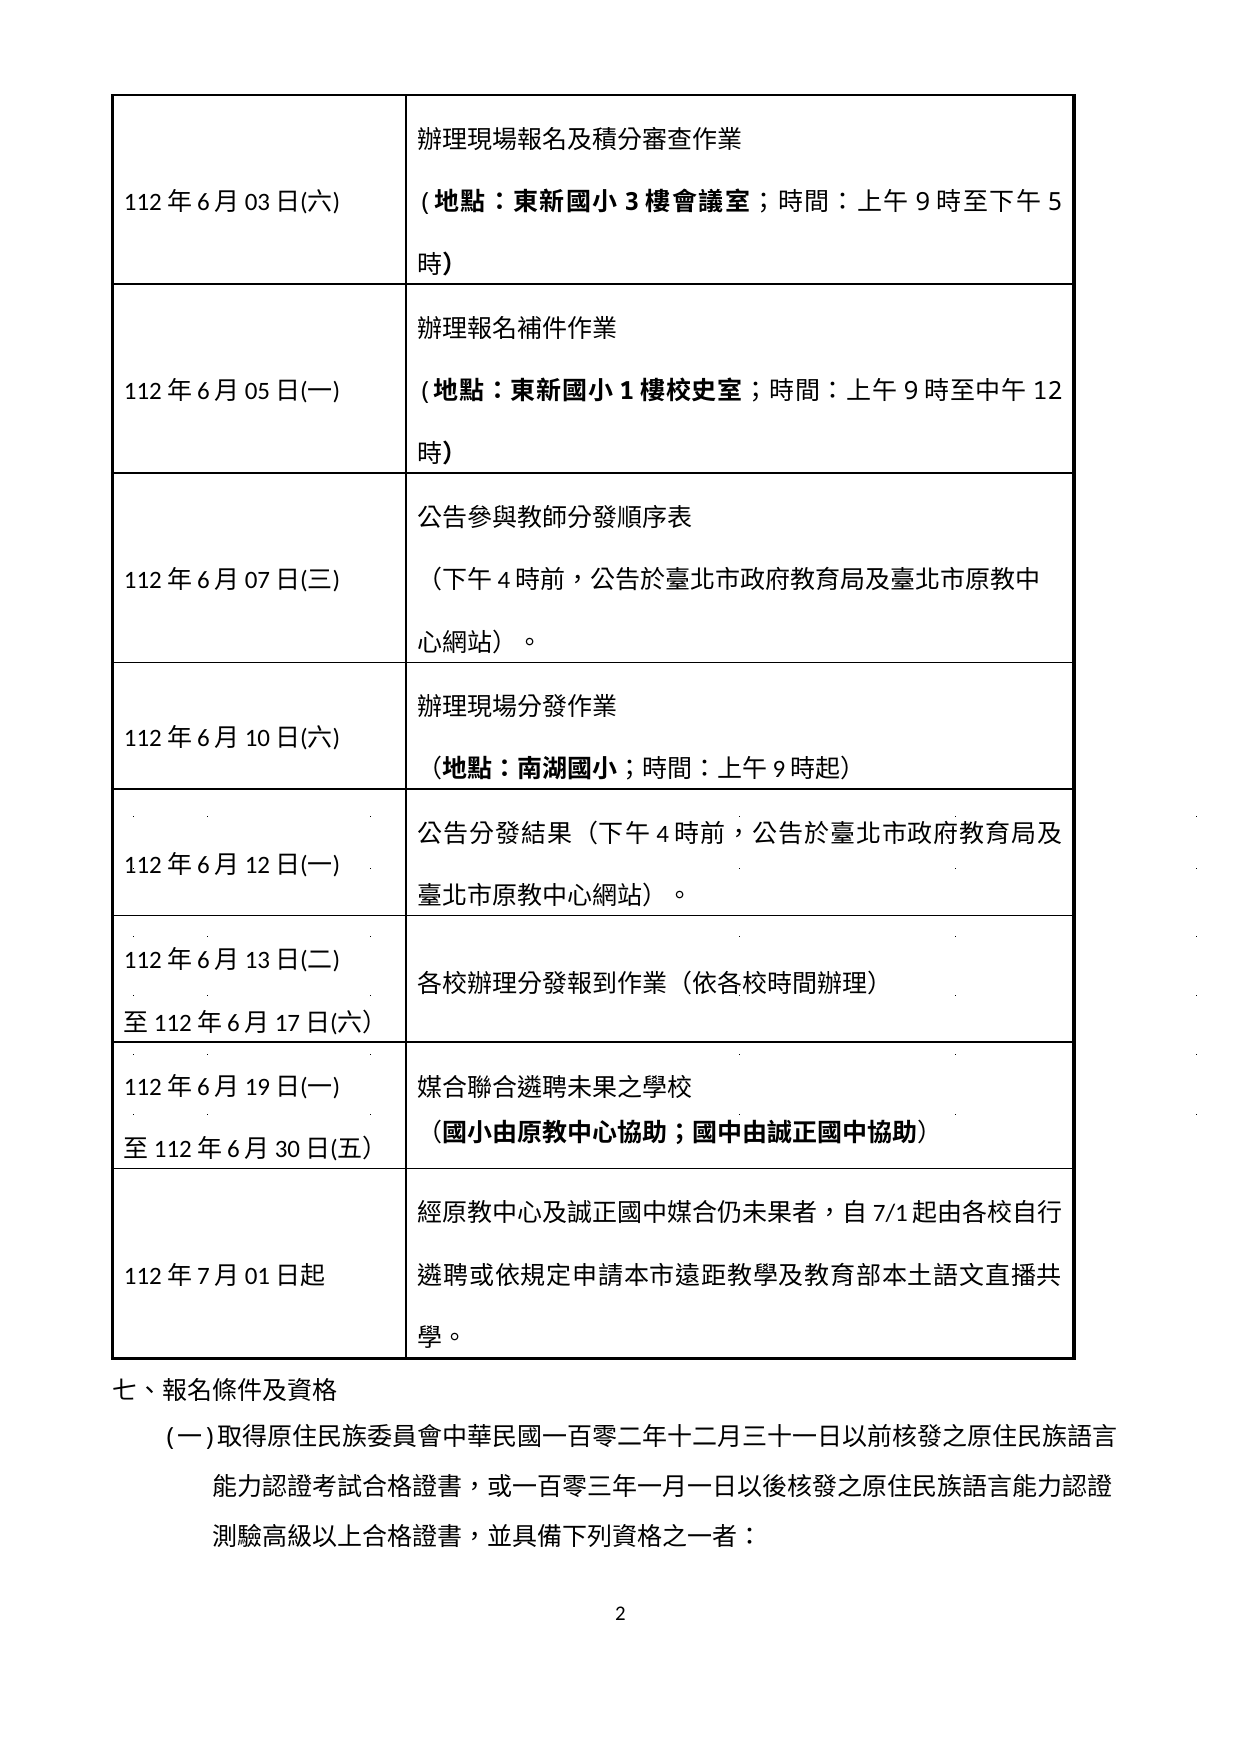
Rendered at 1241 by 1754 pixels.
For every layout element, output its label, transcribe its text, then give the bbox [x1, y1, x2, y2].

text 七、報名條件及資格 [112, 1374, 1128, 1406]
table_cell 媒合聯合遴聘未果之學校 （國小由原教中心協助；國中由誠正國中協助） [407, 1043, 1072, 1168]
table_cell 各校辦理分發報到作業（依各校時間辦理） [407, 916, 1072, 1041]
text 測驗高級以上合格證書，並具備下列資格之一者： [112, 1506, 1128, 1556]
table_cell 112年6月07日(三) [114, 474, 405, 661]
table_cell 112年6月10日(六) [114, 663, 405, 788]
table_cell 112年6月13日(二) 至112年6月17日(六） [114, 916, 405, 1041]
table_cell 辦理報名補件作業 (地點：東新國小1樓校史室；時間：上午9時至中午12時） [407, 285, 1072, 472]
table_cell 112年6月05日(一) [114, 285, 405, 472]
table_cell 辦理現場報名及積分審查作業 (地點：東新國小3樓會議室；時間：上午9時至下午5時） [407, 96, 1072, 283]
table_cell 經原教中心及誠正國中媒合仍未果者，自7/1起由各校自行遴聘或依規定申請本市遠距教學及教育部本土語文直播共學。 [407, 1169, 1072, 1357]
table_cell 公告參與教師分發順序表 （下午4時前，公告於臺北市政府教育局及臺北市原教中心網站）。 [407, 474, 1072, 661]
table_cell 辦理現場分發作業 （地點：南湖國小；時間：上午9時起） [407, 663, 1072, 788]
table_cell 112年6月12日(一) [114, 790, 405, 914]
table_cell 112年6月03日(六) [114, 96, 405, 283]
text (一)取得原住民族委員會中華民國一百零二年十二月三十一日以前核發之原住民族語言 [112, 1406, 1128, 1456]
table_cell 112年6月19日(一) 至112年6月30日(五） [114, 1043, 405, 1168]
text 能力認證考試合格證書，或一百零三年一月一日以後核發之原住民族語言能力認證 [112, 1456, 1128, 1506]
table_cell 公告分發結果（下午4時前，公告於臺北市政府教育局及臺北市原教中心網站）。 [407, 790, 1072, 914]
table_cell 112年7月01日起 [114, 1169, 405, 1357]
